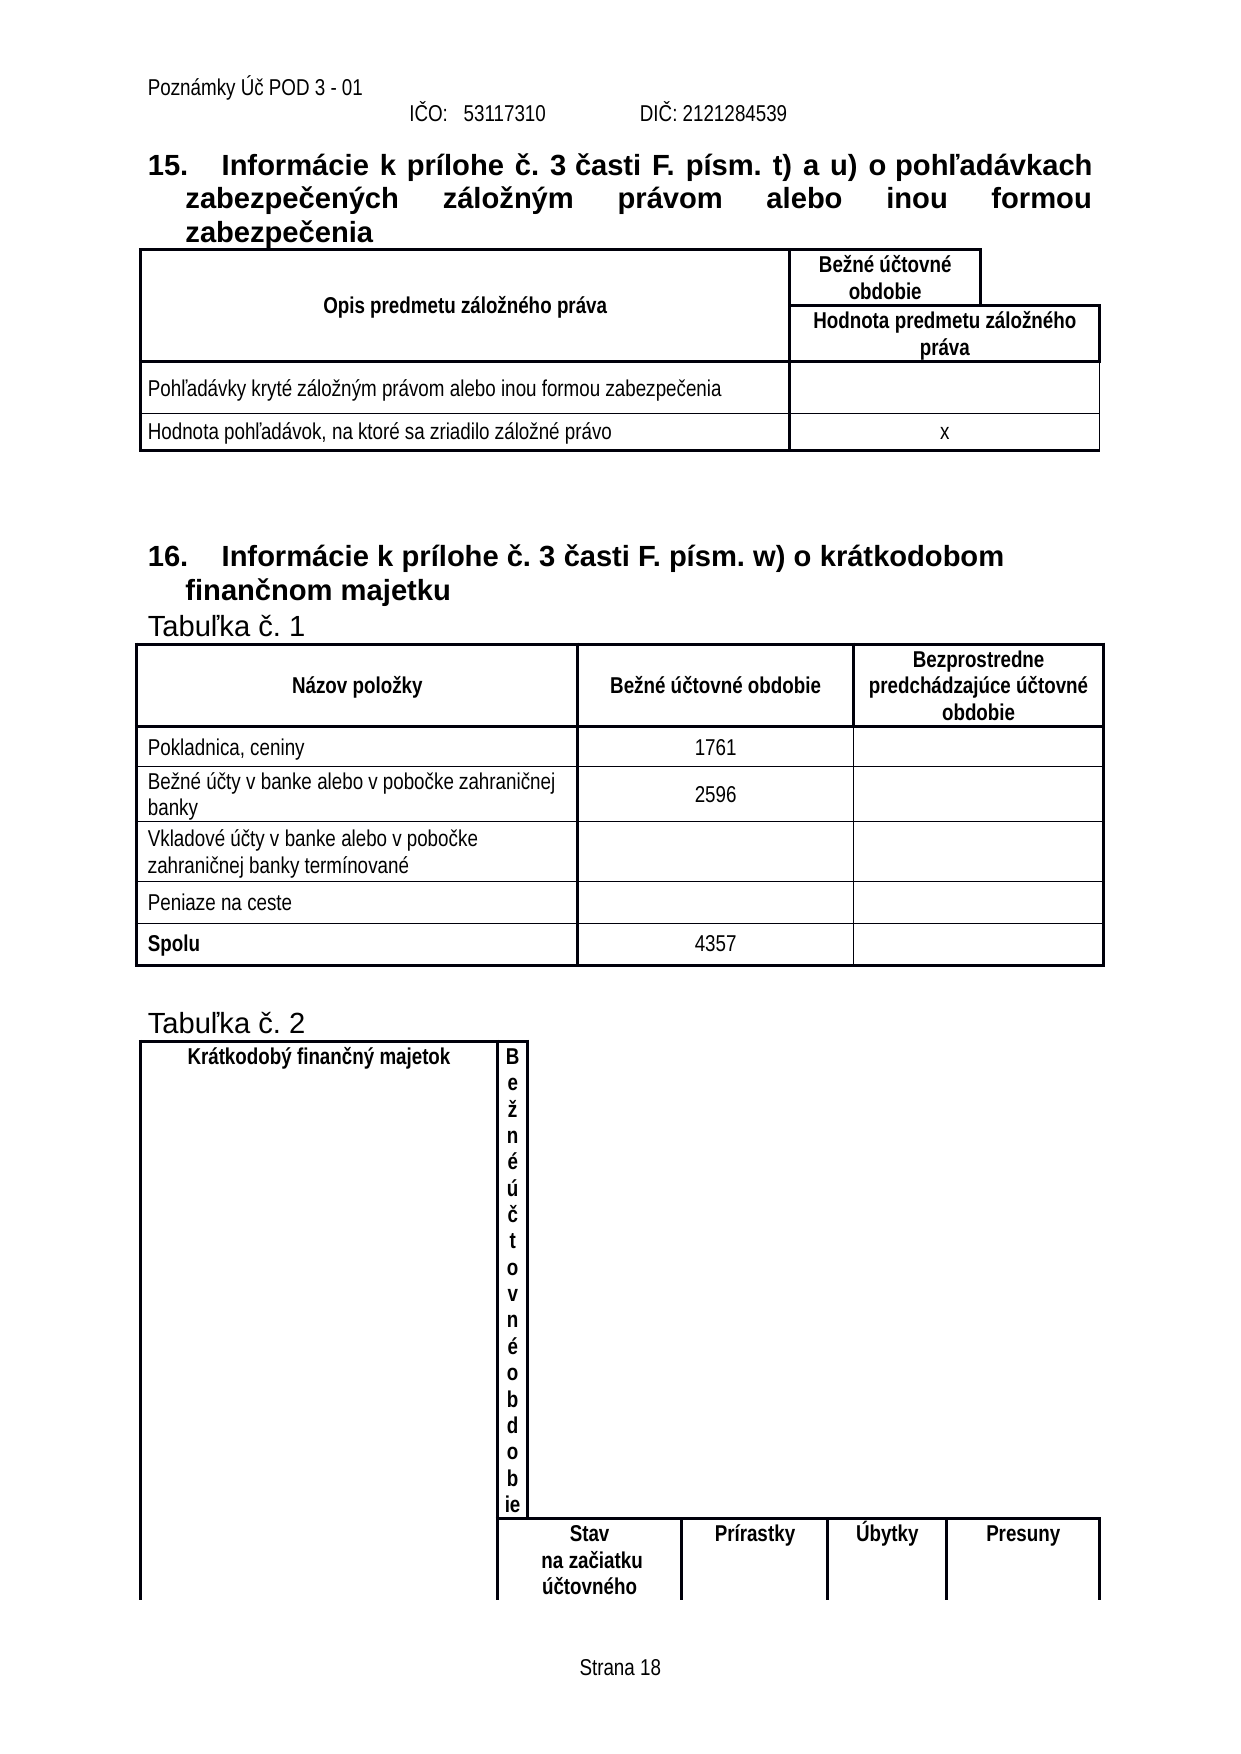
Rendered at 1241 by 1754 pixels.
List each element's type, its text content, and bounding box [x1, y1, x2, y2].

table_cell [854, 882, 1102, 922]
table_header Bežné účtovné obdobie [579, 646, 852, 725]
table_cell Vkladové účty v banke alebo v pobočke zahraničnej banky termínované [138, 822, 576, 881]
table_header Opis predmetu záložného práva [142, 251, 788, 360]
table_cell 1761 [579, 728, 853, 766]
table_cell [854, 767, 1102, 821]
table_cell Stav na začiatku účtovného [499, 1520, 680, 1599]
title Informácie k prílohe č. 3 časti F. písm. w) o krátkodobom finančnom majetku [148, 539, 1092, 606]
table_header Krátkodobý finančný majetok [142, 1043, 496, 1599]
table_cell x [791, 414, 1099, 448]
table_cell Peniaze na ceste [138, 882, 576, 922]
table_cell Bežné účty v banke alebo v pobočke zahraničnej banky [138, 767, 576, 821]
title Informácie k prílohe č. 3 časti F. písm. t) a u) o pohľadávkach zabezpečených záložným právom alebo inou formou zabezpečenia [148, 148, 1092, 248]
title Tabuľka č. 2 [148, 1006, 1092, 1040]
table_cell Pokladnica, ceniny [138, 728, 576, 766]
table_cell Prírastky [683, 1520, 826, 1599]
table_cell Presuny [948, 1520, 1098, 1599]
table_cell [854, 924, 1102, 964]
table_cell Úbytky [829, 1520, 945, 1599]
table_cell Pohľadávky kryté záložným právom alebo inou formou zabezpečenia [142, 363, 788, 413]
table_cell [854, 728, 1102, 766]
table_header Názov položky [138, 646, 576, 725]
table_cell [854, 822, 1102, 881]
table_header Bezprostredne predchádzajúce účtovné obdobie [855, 646, 1102, 725]
table_cell [791, 363, 1099, 413]
table_cell [579, 882, 853, 922]
table_cell 2596 [579, 767, 853, 821]
table_cell Hodnota predmetu záložného práva [791, 307, 1098, 360]
title Tabuľka č. 1 [148, 609, 1092, 643]
table_header Bežné účtovné obdobie [499, 1043, 526, 1517]
table_cell Spolu [138, 924, 576, 964]
table_cell Hodnota pohľadávok, na ktoré sa zriadilo záložné právo [142, 414, 788, 448]
table_cell 4357 [579, 924, 853, 964]
table_cell [579, 822, 853, 881]
table_header Bežné účtovné obdobie [791, 251, 979, 304]
